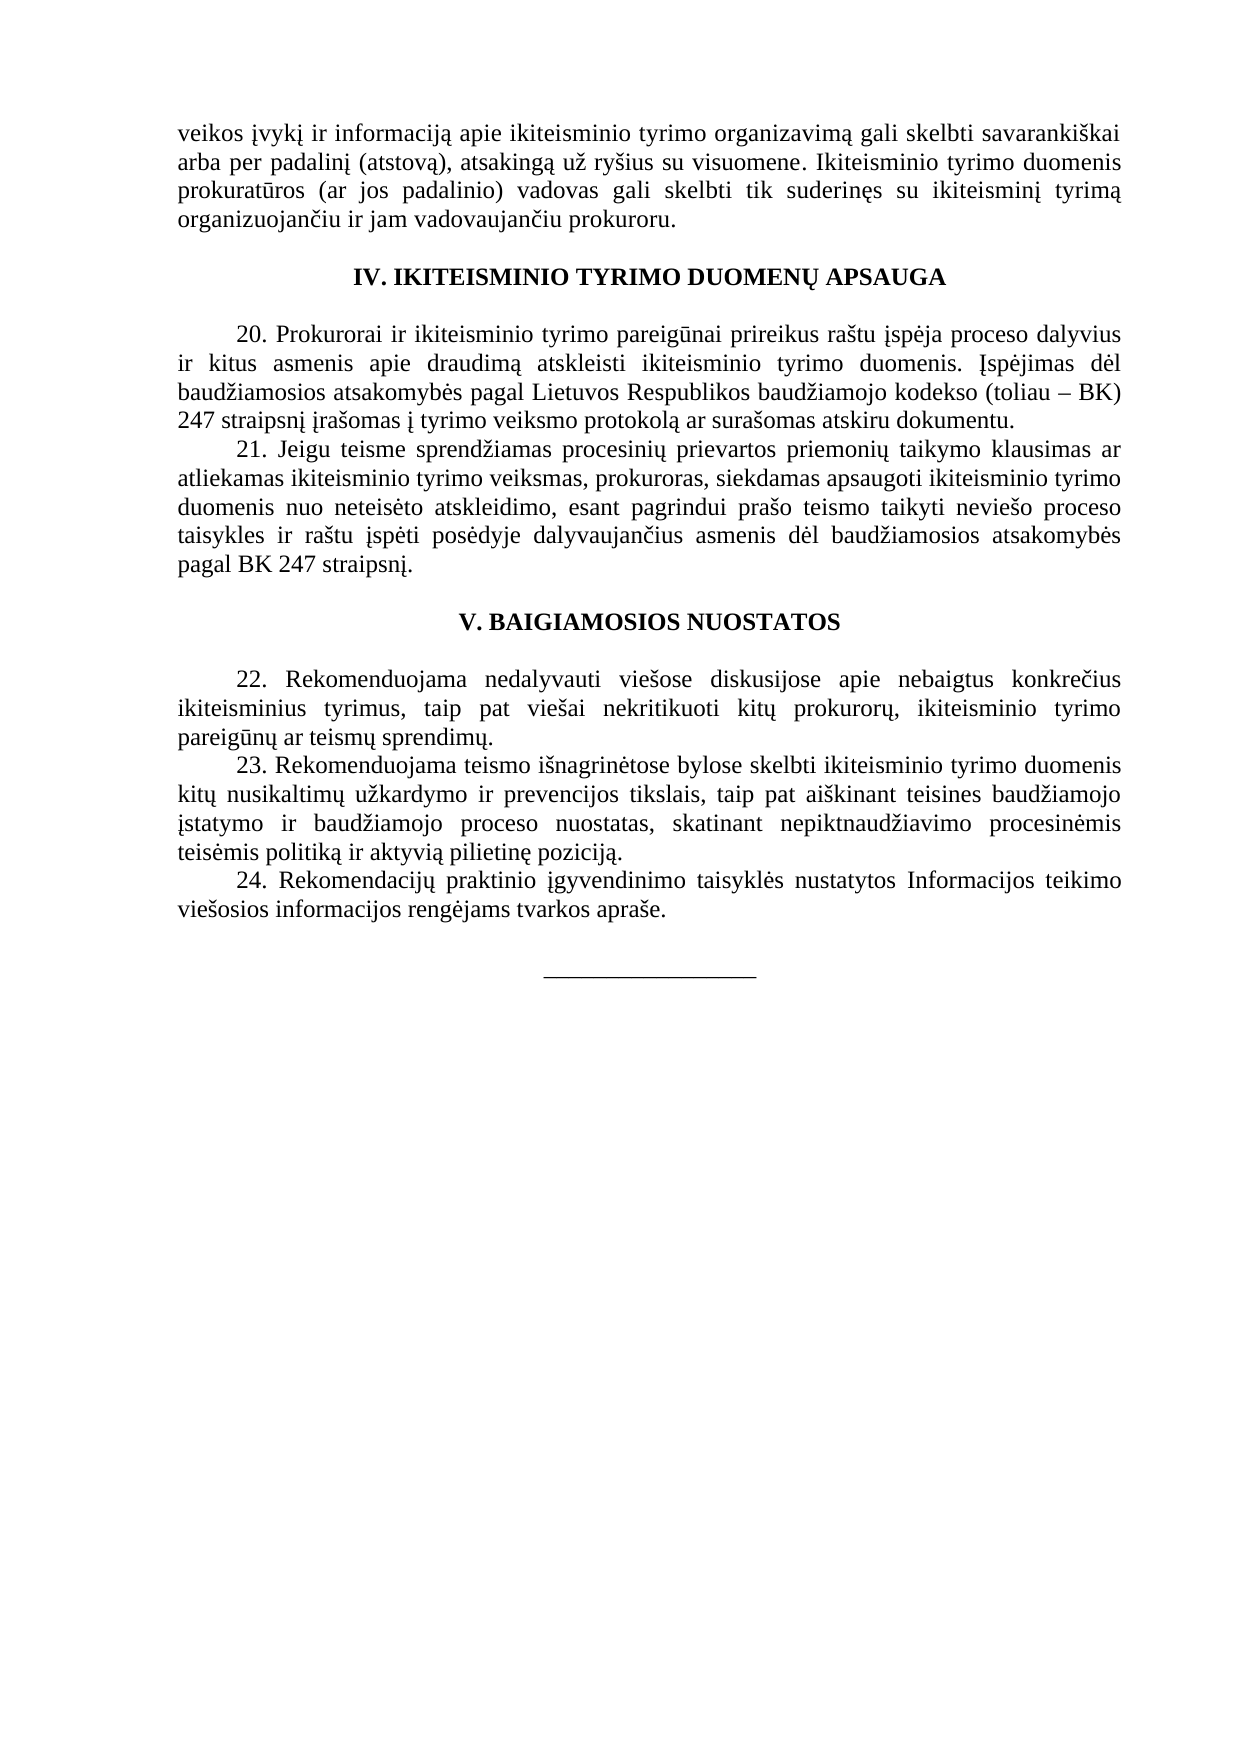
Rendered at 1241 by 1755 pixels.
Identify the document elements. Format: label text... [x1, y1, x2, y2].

text 23. Rekomenduojama teismo išnagrinėtose bylose skelbti ikiteisminio tyrimo duomenis kitų nusikaltimų užkardymo ir prevencijos tikslais, taip pat aiškinant teisines baudžiamojo įstatymo ir baudžiamojo proceso nuostatas, skatinant nepiktnaudžiavimo procesinėmis teisėmis politiką ir aktyvią pilietinę poziciją. [177, 751, 1122, 866]
text IV. IKITEISMINIO TYRIMO DUOMENŲ APSAUGA [177, 262, 1122, 291]
text veikos įvykį ir informaciją apie ikiteisminio tyrimo organizavimą gali skelbti savarankiškai arba per padalinį (atstovą), atsakingą už ryšius su visuomene. Ikiteisminio tyrimo duomenis prokuratūros (ar jos padalinio) vadovas gali skelbti tik suderinęs su ikiteisminį tyrimą organizuojančiu ir jam vadovaujančiu prokuroru. [177, 118, 1122, 233]
text 20. Prokurorai ir ikiteisminio tyrimo pareigūnai prireikus raštu įspėja proceso dalyvius ir kitus asmenis apie draudimą atskleisti ikiteisminio tyrimo duomenis. Įspėjimas dėl baudžiamosios atsakomybės pagal Lietuvos Respublikos baudžiamojo kodekso (toliau – BK) 247 straipsnį įrašomas į tyrimo veiksmo protokolą ar surašomas atskiru dokumentu. [177, 319, 1122, 434]
text 24. Rekomendacijų praktinio įgyvendinimo taisyklės nustatytos Informacijos teikimo viešosios informacijos rengėjams tvarkos apraše. [177, 866, 1122, 923]
text 21. Jeigu teisme sprendžiamas procesinių prievartos priemonių taikymo klausimas ar atliekamas ikiteisminio tyrimo veiksmas, prokuroras, siekdamas apsaugoti ikiteisminio tyrimo duomenis nuo neteisėto atskleidimo, esant pagrindui prašo teismo taikyti neviešo proceso taisykles ir raštu įspėti posėdyje dalyvaujančius asmenis dėl baudžiamosios atsakomybės pagal BK 247 straipsnį. [177, 434, 1122, 578]
text _________________ [177, 952, 1122, 981]
text V. BAIGIAMOSIOS NUOSTATOS [177, 607, 1122, 636]
text 22. Rekomenduojama nedalyvauti viešose diskusijose apie nebaigtus konkrečius ikiteisminius tyrimus, taip pat viešai nekritikuoti kitų prokurorų, ikiteisminio tyrimo pareigūnų ar teismų sprendimų. [177, 664, 1122, 751]
